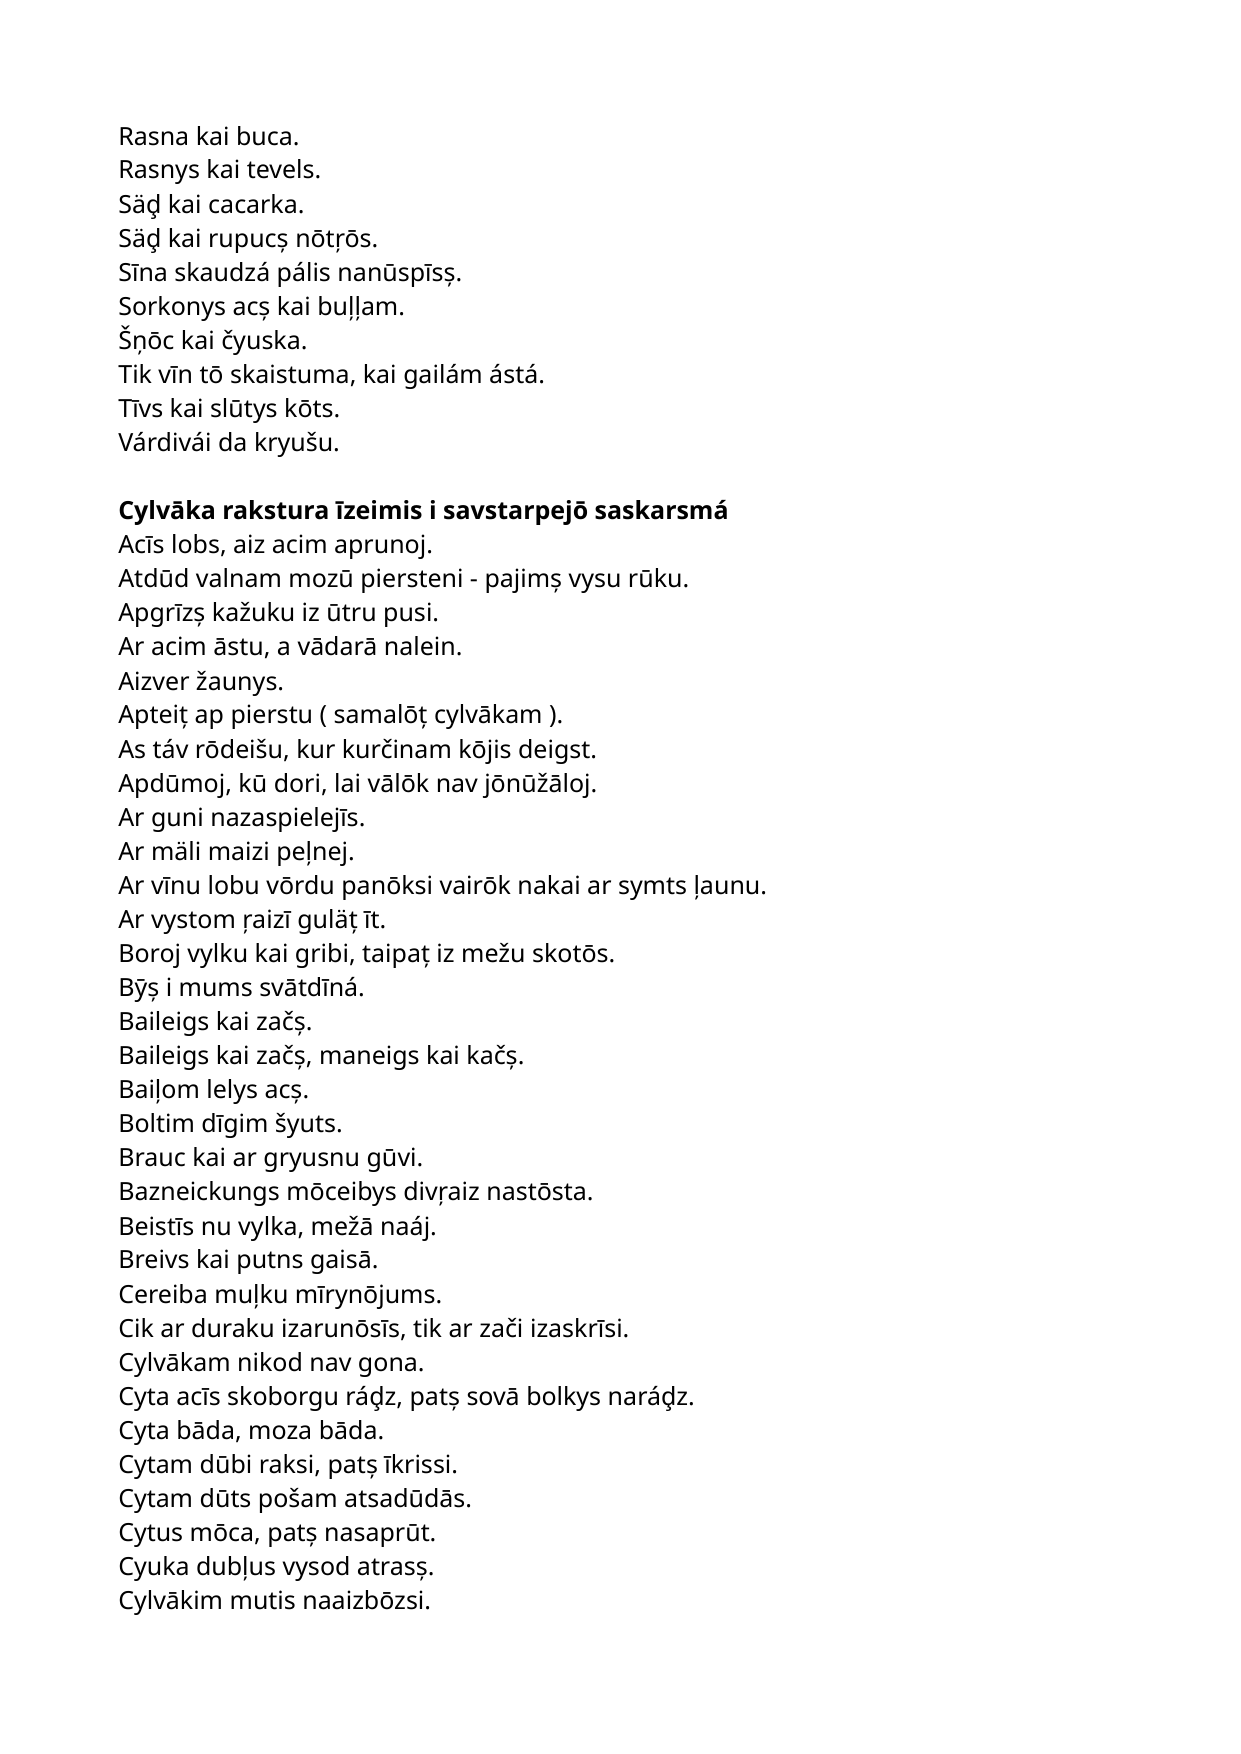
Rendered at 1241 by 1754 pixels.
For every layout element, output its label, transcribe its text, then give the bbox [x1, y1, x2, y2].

text Brauc kai ar gryusnu gūvi. [118, 1140, 1122, 1174]
text Baiļom lelys acș. [118, 1072, 1122, 1106]
text Ar vystom ŗaizī guläț īt. [118, 902, 1122, 936]
text Säḑ kai rupucș nōtŗōs. [118, 220, 1122, 254]
text Ar acim āstu, a vādarā nalein. [118, 629, 1122, 663]
text Breivs kai putns gaisā. [118, 1242, 1122, 1276]
text Šņōc kai čyuska. [118, 322, 1122, 357]
text Rasna kai buca. [118, 118, 1122, 152]
text Cytam dūbi raksi, patș īkrissi. [118, 1447, 1122, 1481]
text Cytam dūts pošam atsadūdās. [118, 1481, 1122, 1515]
text Tik vīn tō skaistuma, kai gailám ástá. [118, 357, 1122, 391]
text Atdūd valnam mozū piersteni - pajimș vysu rūku. [118, 561, 1122, 595]
text Rasnys kai tevels. [118, 152, 1122, 186]
text Cyta acīs skoborgu ráḑz, patș sovā bolkys naráḑz. [118, 1378, 1122, 1412]
text Várdivái da kryušu. [118, 425, 1122, 459]
text Acīs lobs, aiz acim aprunoj. [118, 527, 1122, 561]
text Sīna skaudzá pális nanūspīsș. [118, 254, 1122, 288]
text Cyuka dubļus vysod atrasș. [118, 1549, 1122, 1583]
text Cylvākim mutis naaizbōzsi. [118, 1583, 1122, 1617]
text Cytus mōca, patș nasaprūt. [118, 1515, 1122, 1549]
text Boltim dīgim šyuts. [118, 1106, 1122, 1140]
text Aizver žaunys. [118, 663, 1122, 697]
text As táv rōdeišu, kur kurčinam kōjis deigst. [118, 731, 1122, 765]
text Cylvākam nikod nav gona. [118, 1344, 1122, 1378]
text Cik ar duraku izarunōsīs, tik ar zači izaskrīsi. [118, 1310, 1122, 1344]
text Apdūmoj, kū dori, lai vālōk nav jōnūžāloj. [118, 765, 1122, 799]
text Ar mäli maizi peļnej. [118, 833, 1122, 867]
text Boroj vylku kai gribi, taipaț iz mežu skotōs. [118, 936, 1122, 970]
text Cylvāka rakstura īzeimis i savstarpejō saskarsmá [118, 493, 1122, 527]
text Ar vīnu lobu vōrdu panōksi vairōk nakai ar symts ļaunu. [118, 867, 1122, 902]
text Baileigs kai začș, maneigs kai kačș. [118, 1038, 1122, 1072]
text Bazneickungs mōceibys divŗaiz nastōsta. [118, 1174, 1122, 1208]
text Tīvs kai slūtys kōts. [118, 391, 1122, 425]
text Apgrīzș kažuku iz ūtru pusi. [118, 595, 1122, 629]
text Beistīs nu vylka, mežā naáj. [118, 1208, 1122, 1242]
text Cyta bāda, moza bāda. [118, 1412, 1122, 1447]
text Apteiț ap pierstu ( samalōț cylvākam ). [118, 697, 1122, 731]
text Ar guni nazaspielejīs. [118, 799, 1122, 833]
text Cereiba muļku mīrynōjums. [118, 1276, 1122, 1310]
text Baileigs kai začș. [118, 1004, 1122, 1038]
text Bȳș i mums svātdīná. [118, 970, 1122, 1004]
text Säḑ kai cacarka. [118, 186, 1122, 220]
text Sorkonys acș kai buļļam. [118, 288, 1122, 322]
